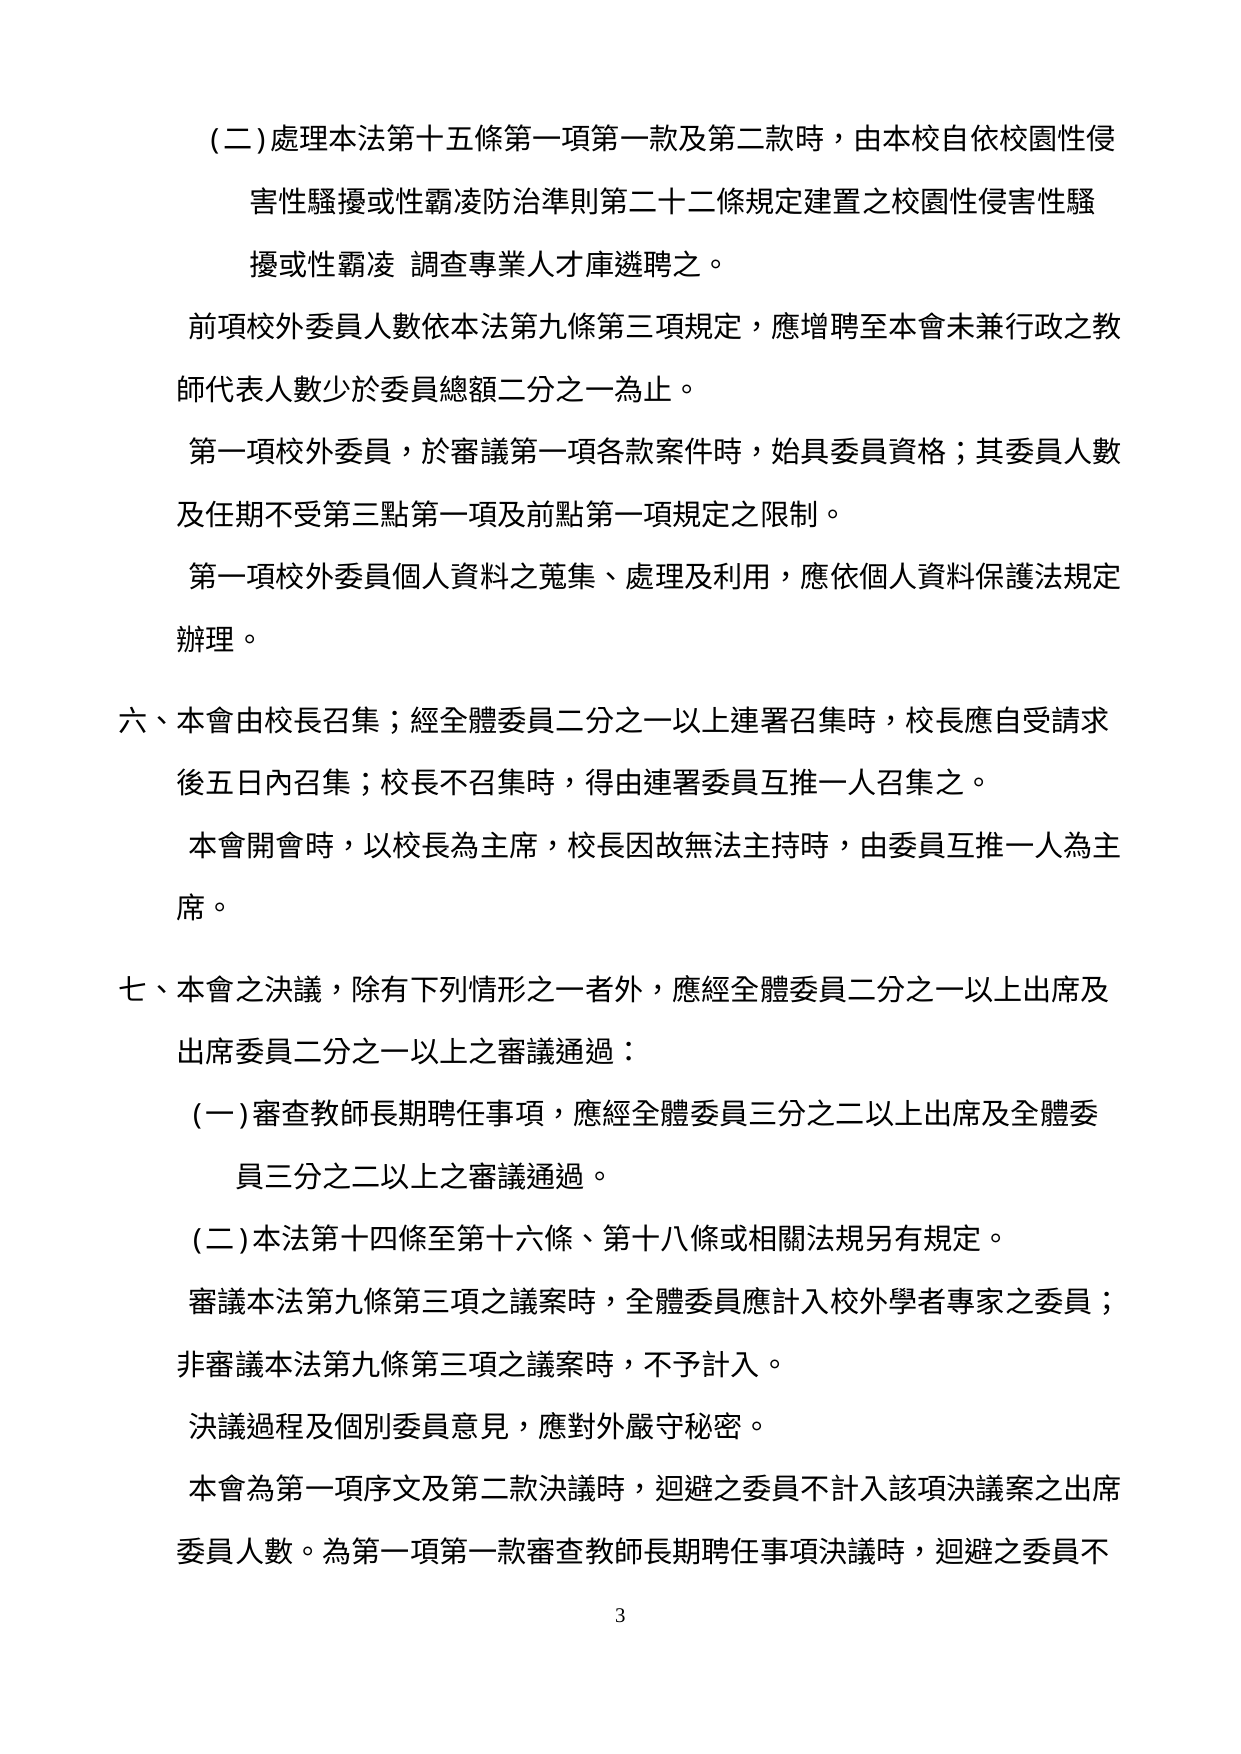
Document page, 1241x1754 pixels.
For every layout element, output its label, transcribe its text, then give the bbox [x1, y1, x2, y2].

text 六、本會由校長召集；經全體委員二分之一以上連署召集時，校長應自受請求後五日內召集；校長不召集時，得由連署委員互推一人召集之。 [118, 677, 1122, 802]
text 七、本會之決議，除有下列情形之一者外，應經全體委員二分之一以上出席及出席委員二分之一以上之審議通過： [118, 946, 1122, 1071]
text 決議過程及個別委員意見，應對外嚴守秘密。 [118, 1383, 1122, 1446]
text 本會為第一項序文及第二款決議時，迴避之委員不計入該項決議案之出席委員人數。為第一項第一款審查教師長期聘任事項決議時，迴避之委員不 [118, 1446, 1122, 1571]
text 第一項校外委員，於審議第一項各款案件時，始具委員資格；其委員人數及任期不受第三點第一項及前點第一項規定之限制。 [118, 408, 1122, 533]
text (二)本法第十四條至第十六條、第十八條或相關法規另有規定。 [118, 1196, 1122, 1258]
text (二)處理本法第十五條第一項第一款及第二款時，由本校自依校園性侵害性騷擾或性霸凌防治準則第二十二條規定建置之校園性侵害性騷擾或性霸凌 調查專業人才庫遴聘之。 [118, 96, 1122, 283]
text 本會開會時，以校長為主席，校長因故無法主持時，由委員互推一人為主席。 [118, 802, 1122, 927]
text 前項校外委員人數依本法第九條第三項規定，應增聘至本會未兼行政之教師代表人數少於委員總額二分之一為止。 [118, 283, 1122, 408]
text 審議本法第九條第三項之議案時，全體委員應計入校外學者專家之委員；非審議本法第九條第三項之議案時，不予計入。 [118, 1258, 1122, 1383]
text (一)審查教師長期聘任事項，應經全體委員三分之二以上出席及全體委員三分之二以上之審議通過。 [118, 1071, 1122, 1196]
text 第一項校外委員個人資料之蒐集、處理及利用，應依個人資料保護法規定辦理。 [118, 533, 1122, 658]
